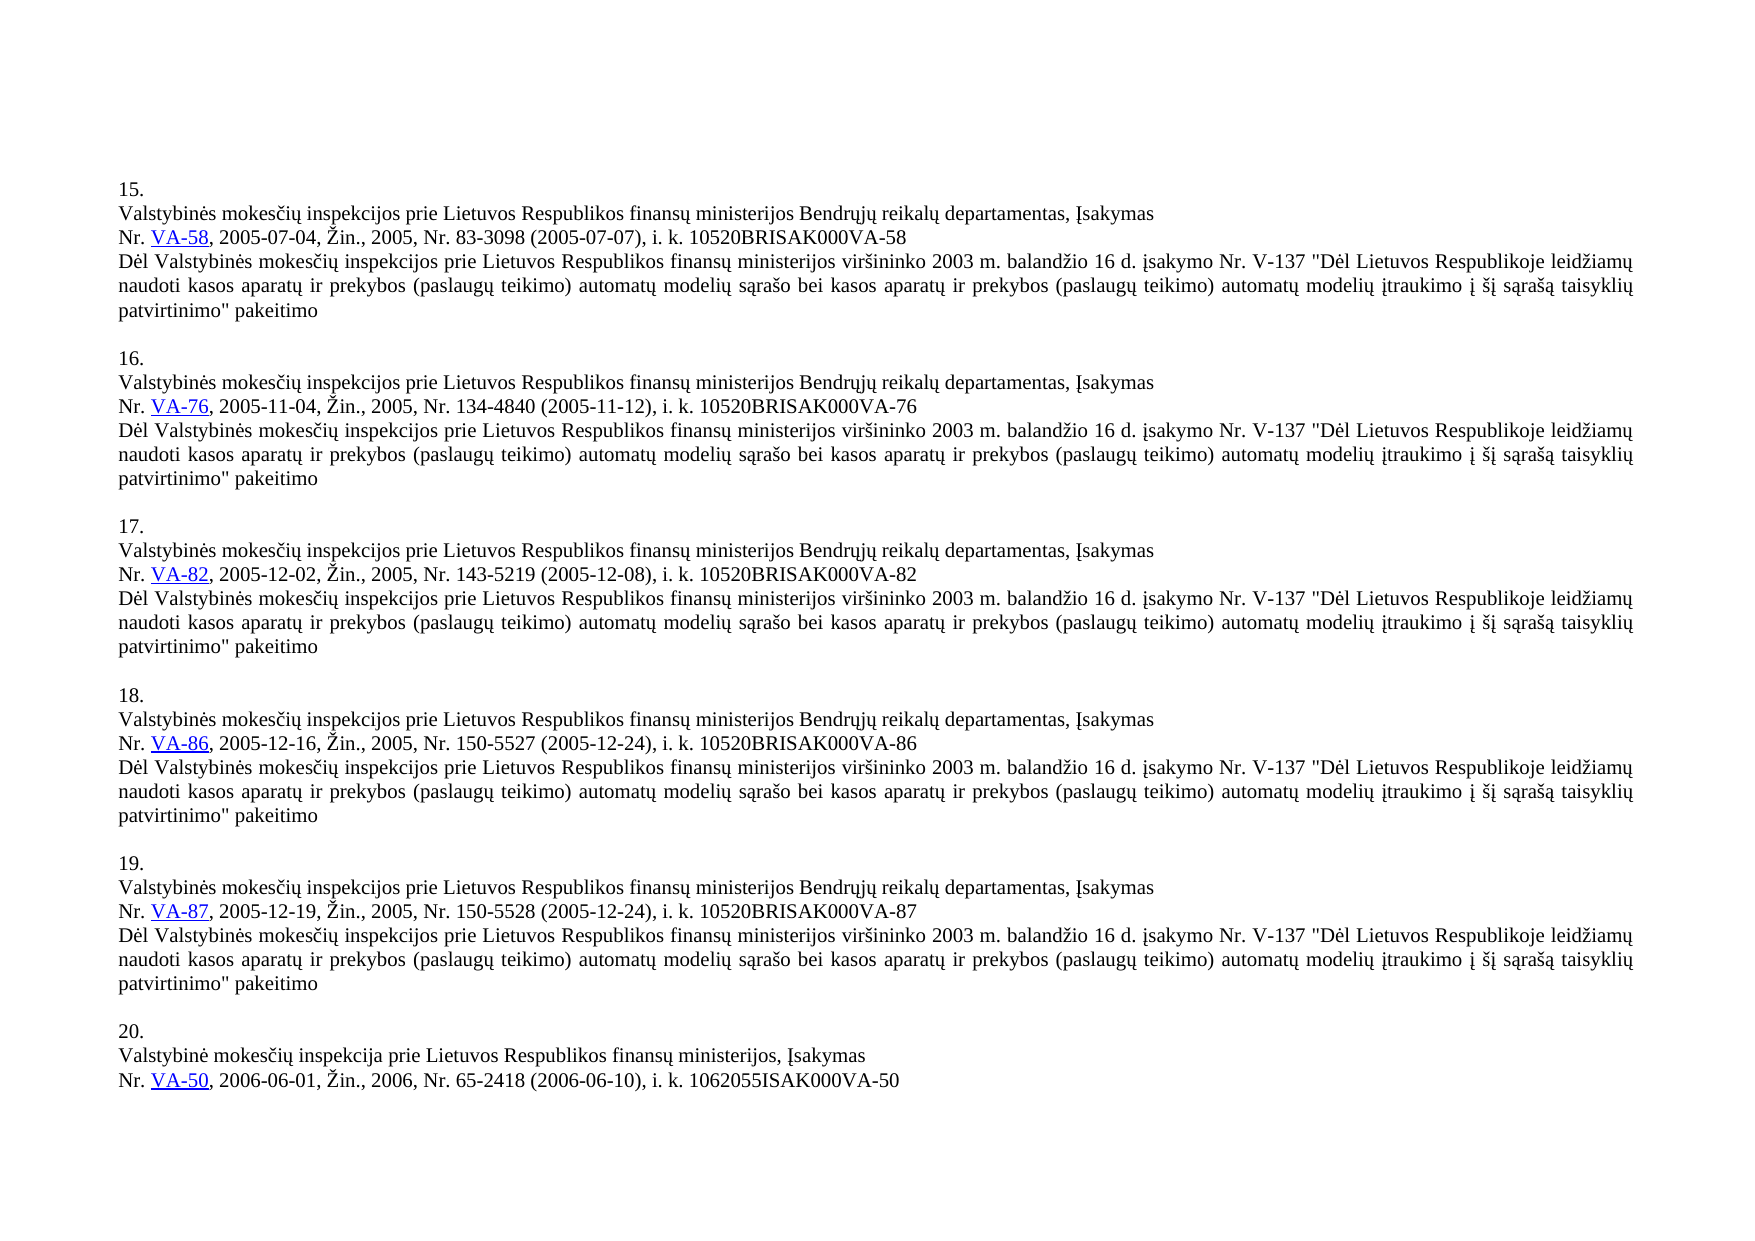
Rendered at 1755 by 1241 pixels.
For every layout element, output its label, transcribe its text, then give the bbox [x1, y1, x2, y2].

text Nr. VA-50, 2006-06-01, Žin., 2006, Nr. 65-2418 (2006-06-10), i. k. 1062055ISAK000VA-50 [118, 1067, 1636, 1092]
text Nr. VA-87, 2005-12-19, Žin., 2005, Nr. 150-5528 (2005-12-24), i. k. 10520BRISAK000VA-87 [118, 899, 1636, 923]
text 18. [118, 682, 1636, 707]
text Nr. VA-58, 2005-07-04, Žin., 2005, Nr. 83-3098 (2005-07-07), i. k. 10520BRISAK000VA-58 [118, 225, 1636, 249]
text Dėl Valstybinės mokesčių inspekcijos prie Lietuvos Respublikos finansų ministerijos viršininko 2003 m. balandžio 16 d. įsakymo Nr. V-137 "Dėl Lietuvos Respublikoje leidžiamų naudoti kasos aparatų ir prekybos (paslaugų teikimo) automatų modelių sąrašo bei kasos aparatų ir prekybos (paslaugų teikimo) automatų modelių įtraukimo į šį sąrašą taisyklių patvirtinimo" pakeitimo [118, 923, 1636, 995]
text Valstybinė mokesčių inspekcija prie Lietuvos Respublikos finansų ministerijos, Įsakymas [118, 1043, 1636, 1067]
text 19. [118, 851, 1636, 875]
text Valstybinės mokesčių inspekcijos prie Lietuvos Respublikos finansų ministerijos Bendrųjų reikalų departamentas, Įsakymas [118, 707, 1636, 731]
text Valstybinės mokesčių inspekcijos prie Lietuvos Respublikos finansų ministerijos Bendrųjų reikalų departamentas, Įsakymas [118, 875, 1636, 899]
text Nr. VA-76, 2005-11-04, Žin., 2005, Nr. 134-4840 (2005-11-12), i. k. 10520BRISAK000VA-76 [118, 394, 1636, 418]
text Valstybinės mokesčių inspekcijos prie Lietuvos Respublikos finansų ministerijos Bendrųjų reikalų departamentas, Įsakymas [118, 370, 1636, 394]
text Dėl Valstybinės mokesčių inspekcijos prie Lietuvos Respublikos finansų ministerijos viršininko 2003 m. balandžio 16 d. įsakymo Nr. V-137 "Dėl Lietuvos Respublikoje leidžiamų naudoti kasos aparatų ir prekybos (paslaugų teikimo) automatų modelių sąrašo bei kasos aparatų ir prekybos (paslaugų teikimo) automatų modelių įtraukimo į šį sąrašą taisyklių patvirtinimo" pakeitimo [118, 249, 1636, 322]
text Dėl Valstybinės mokesčių inspekcijos prie Lietuvos Respublikos finansų ministerijos viršininko 2003 m. balandžio 16 d. įsakymo Nr. V-137 "Dėl Lietuvos Respublikoje leidžiamų naudoti kasos aparatų ir prekybos (paslaugų teikimo) automatų modelių sąrašo bei kasos aparatų ir prekybos (paslaugų teikimo) automatų modelių įtraukimo į šį sąrašą taisyklių patvirtinimo" pakeitimo [118, 755, 1636, 827]
text 16. [118, 346, 1636, 370]
text Dėl Valstybinės mokesčių inspekcijos prie Lietuvos Respublikos finansų ministerijos viršininko 2003 m. balandžio 16 d. įsakymo Nr. V-137 "Dėl Lietuvos Respublikoje leidžiamų naudoti kasos aparatų ir prekybos (paslaugų teikimo) automatų modelių sąrašo bei kasos aparatų ir prekybos (paslaugų teikimo) automatų modelių įtraukimo į šį sąrašą taisyklių patvirtinimo" pakeitimo [118, 418, 1636, 490]
text Valstybinės mokesčių inspekcijos prie Lietuvos Respublikos finansų ministerijos Bendrųjų reikalų departamentas, Įsakymas [118, 538, 1636, 562]
text 15. [118, 177, 1636, 201]
text 20. [118, 1019, 1636, 1043]
text Nr. VA-82, 2005-12-02, Žin., 2005, Nr. 143-5219 (2005-12-08), i. k. 10520BRISAK000VA-82 [118, 562, 1636, 586]
text 17. [118, 514, 1636, 538]
text Dėl Valstybinės mokesčių inspekcijos prie Lietuvos Respublikos finansų ministerijos viršininko 2003 m. balandžio 16 d. įsakymo Nr. V-137 "Dėl Lietuvos Respublikoje leidžiamų naudoti kasos aparatų ir prekybos (paslaugų teikimo) automatų modelių sąrašo bei kasos aparatų ir prekybos (paslaugų teikimo) automatų modelių įtraukimo į šį sąrašą taisyklių patvirtinimo" pakeitimo [118, 586, 1636, 658]
text Nr. VA-86, 2005-12-16, Žin., 2005, Nr. 150-5527 (2005-12-24), i. k. 10520BRISAK000VA-86 [118, 731, 1636, 755]
text Valstybinės mokesčių inspekcijos prie Lietuvos Respublikos finansų ministerijos Bendrųjų reikalų departamentas, Įsakymas [118, 201, 1636, 225]
